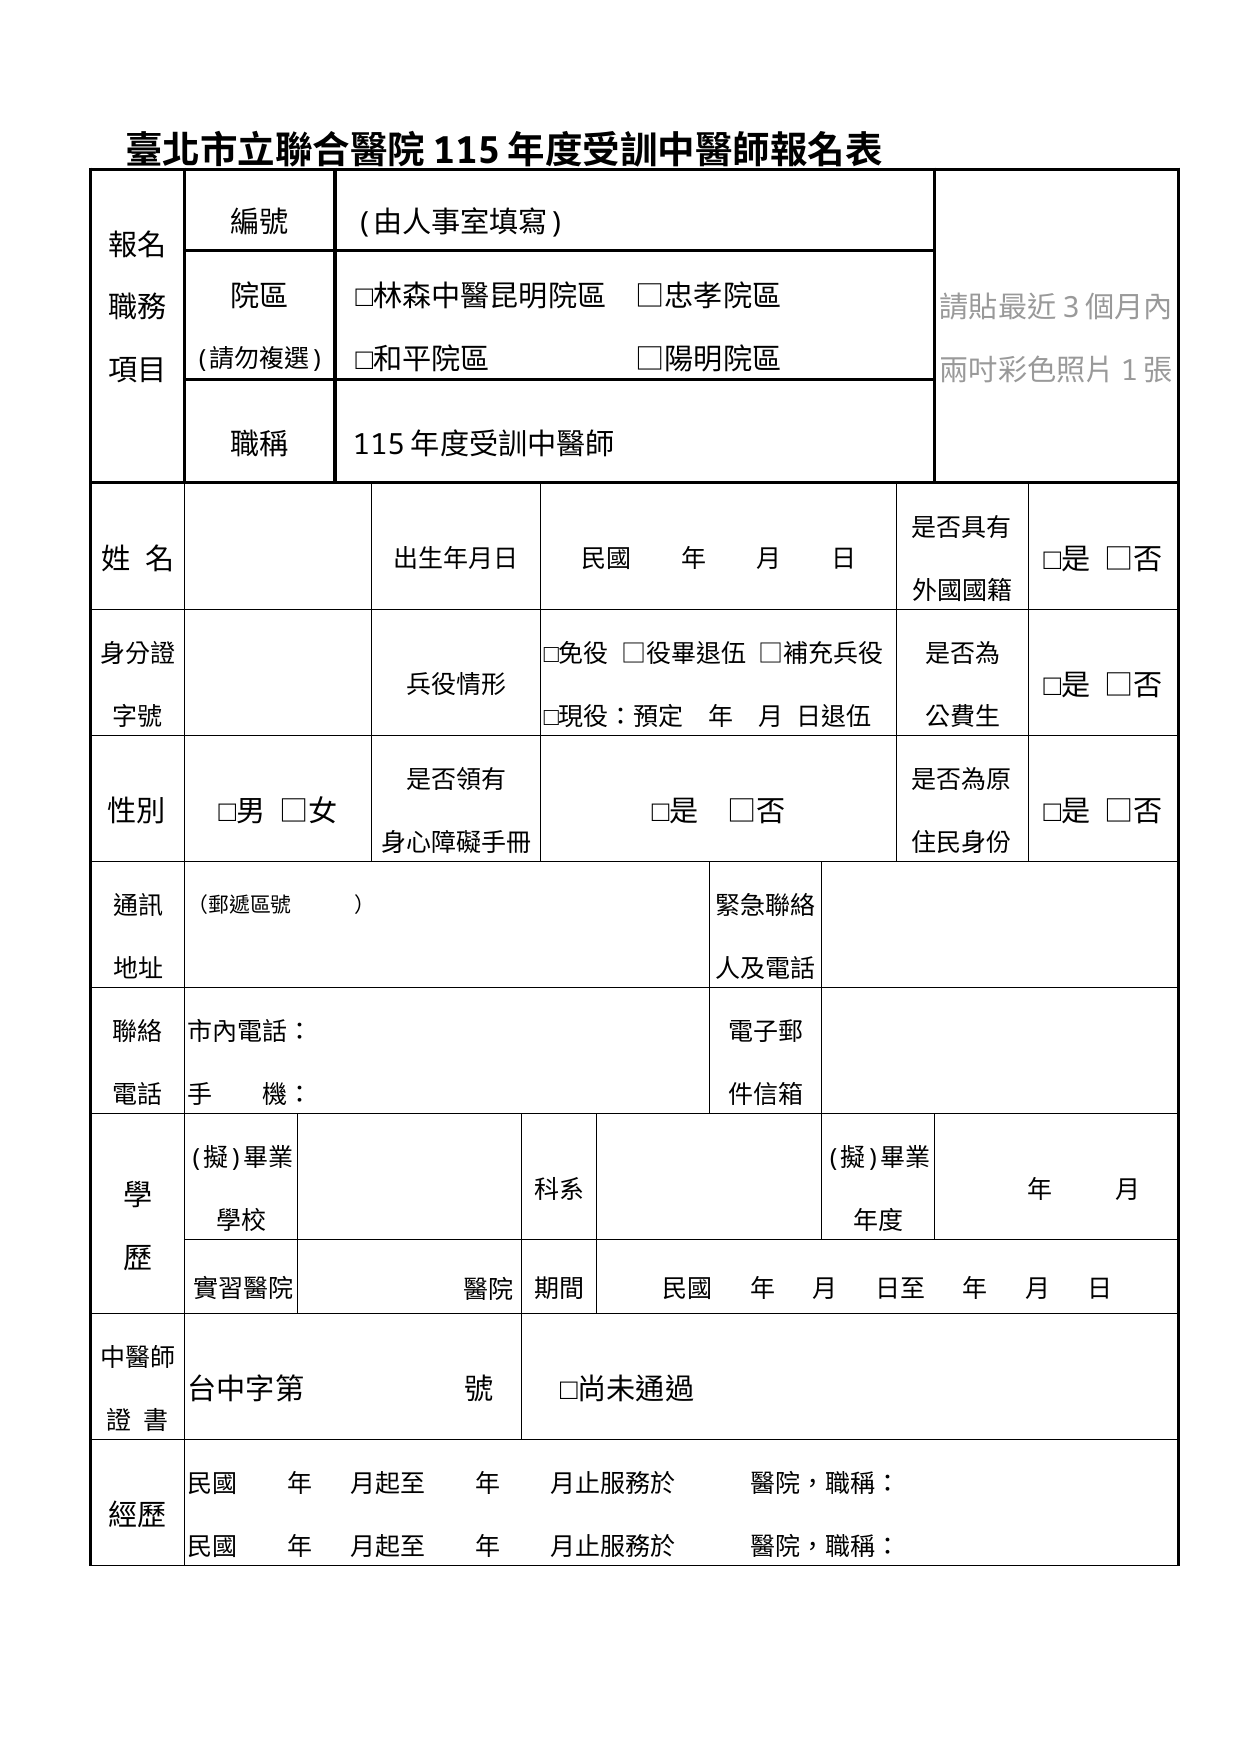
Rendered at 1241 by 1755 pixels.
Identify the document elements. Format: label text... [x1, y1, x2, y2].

table_cell 職稱 [186, 381, 333, 481]
table_cell □免役 □役畢退伍 □補充兵役 □現役：預定 年 月 日退伍 [541, 610, 896, 735]
table_header 編號 [186, 171, 333, 249]
table_header 報名 職務 項目 [92, 171, 183, 481]
table_cell 兵役情形 [372, 610, 540, 735]
table_cell 台中字第 號 [185, 1314, 521, 1439]
text 臺北市立聯合醫院115年度受訓中醫師報名表 [125, 105, 1138, 168]
table_cell 性別 [92, 736, 184, 861]
table_cell □是 □否 [541, 736, 896, 861]
table_cell (擬)畢業學校 [185, 1114, 297, 1239]
table_cell □尚未通過 [522, 1314, 1177, 1439]
table_cell □男 □女 [185, 736, 371, 861]
table_cell 出生年月日 [372, 484, 540, 609]
table_cell 緊急聯絡人及電話 [710, 862, 821, 987]
table_cell □是 □否 [1029, 484, 1177, 609]
table_cell 實習醫院 [185, 1240, 297, 1313]
table_cell 通訊 地址 [92, 862, 184, 987]
table_cell 經歷 [92, 1440, 184, 1565]
table_cell 期間 [522, 1240, 596, 1313]
table_cell 姓 名 [92, 484, 184, 609]
table_cell [185, 484, 371, 609]
table_cell [822, 988, 1177, 1113]
table_cell 年 月 [935, 1114, 1177, 1239]
table_cell 是否為 公費生 [897, 610, 1028, 735]
table_cell （郵遞區號 ） [185, 862, 709, 987]
table_cell 科系 [522, 1114, 596, 1239]
table_cell 院區 (請勿複選) [186, 252, 333, 378]
table_cell □是 □否 [1029, 736, 1177, 861]
table_cell [298, 1114, 521, 1239]
table_cell 身分證字號 [92, 610, 184, 735]
table_cell 電子郵 件信箱 [710, 988, 821, 1113]
table_cell 醫院 [298, 1240, 521, 1313]
table_cell 是否具有 外國國籍 [897, 484, 1028, 609]
table_cell 民國 年 月 日至 年 月 日 [597, 1240, 1177, 1313]
table_cell 是否領有 身心障礙手冊 [372, 736, 540, 861]
table_cell 聯絡 電話 [92, 988, 184, 1113]
table_cell [597, 1114, 821, 1239]
table_cell (擬)畢業 年度 [822, 1114, 934, 1239]
table_cell 市內電話： 手 機： [185, 988, 709, 1113]
table_cell 民國 年 月 日 [541, 484, 896, 609]
table_cell 民國 年 月起至 年 月止服務於 醫院，職稱： 民國 年 月起至 年 月止服務於 醫院，職稱： [185, 1440, 1177, 1565]
table_cell □林森中醫昆明院區 □忠孝院區 □和平院區 □陽明院區 [337, 252, 933, 378]
table_header 請貼最近3個月內 兩吋彩色照片1張 [936, 171, 1177, 481]
table_cell 是否為原 住民身份 [897, 736, 1028, 861]
table_cell □是 □否 [1029, 610, 1177, 735]
table_cell 中醫師 證 書 [92, 1314, 184, 1439]
table_cell [185, 610, 371, 735]
table_header (由人事室填寫) [337, 171, 933, 249]
table_cell [822, 862, 1177, 987]
table_cell 115年度受訓中醫師 [337, 381, 933, 481]
table_cell 學 歷 [92, 1114, 184, 1313]
